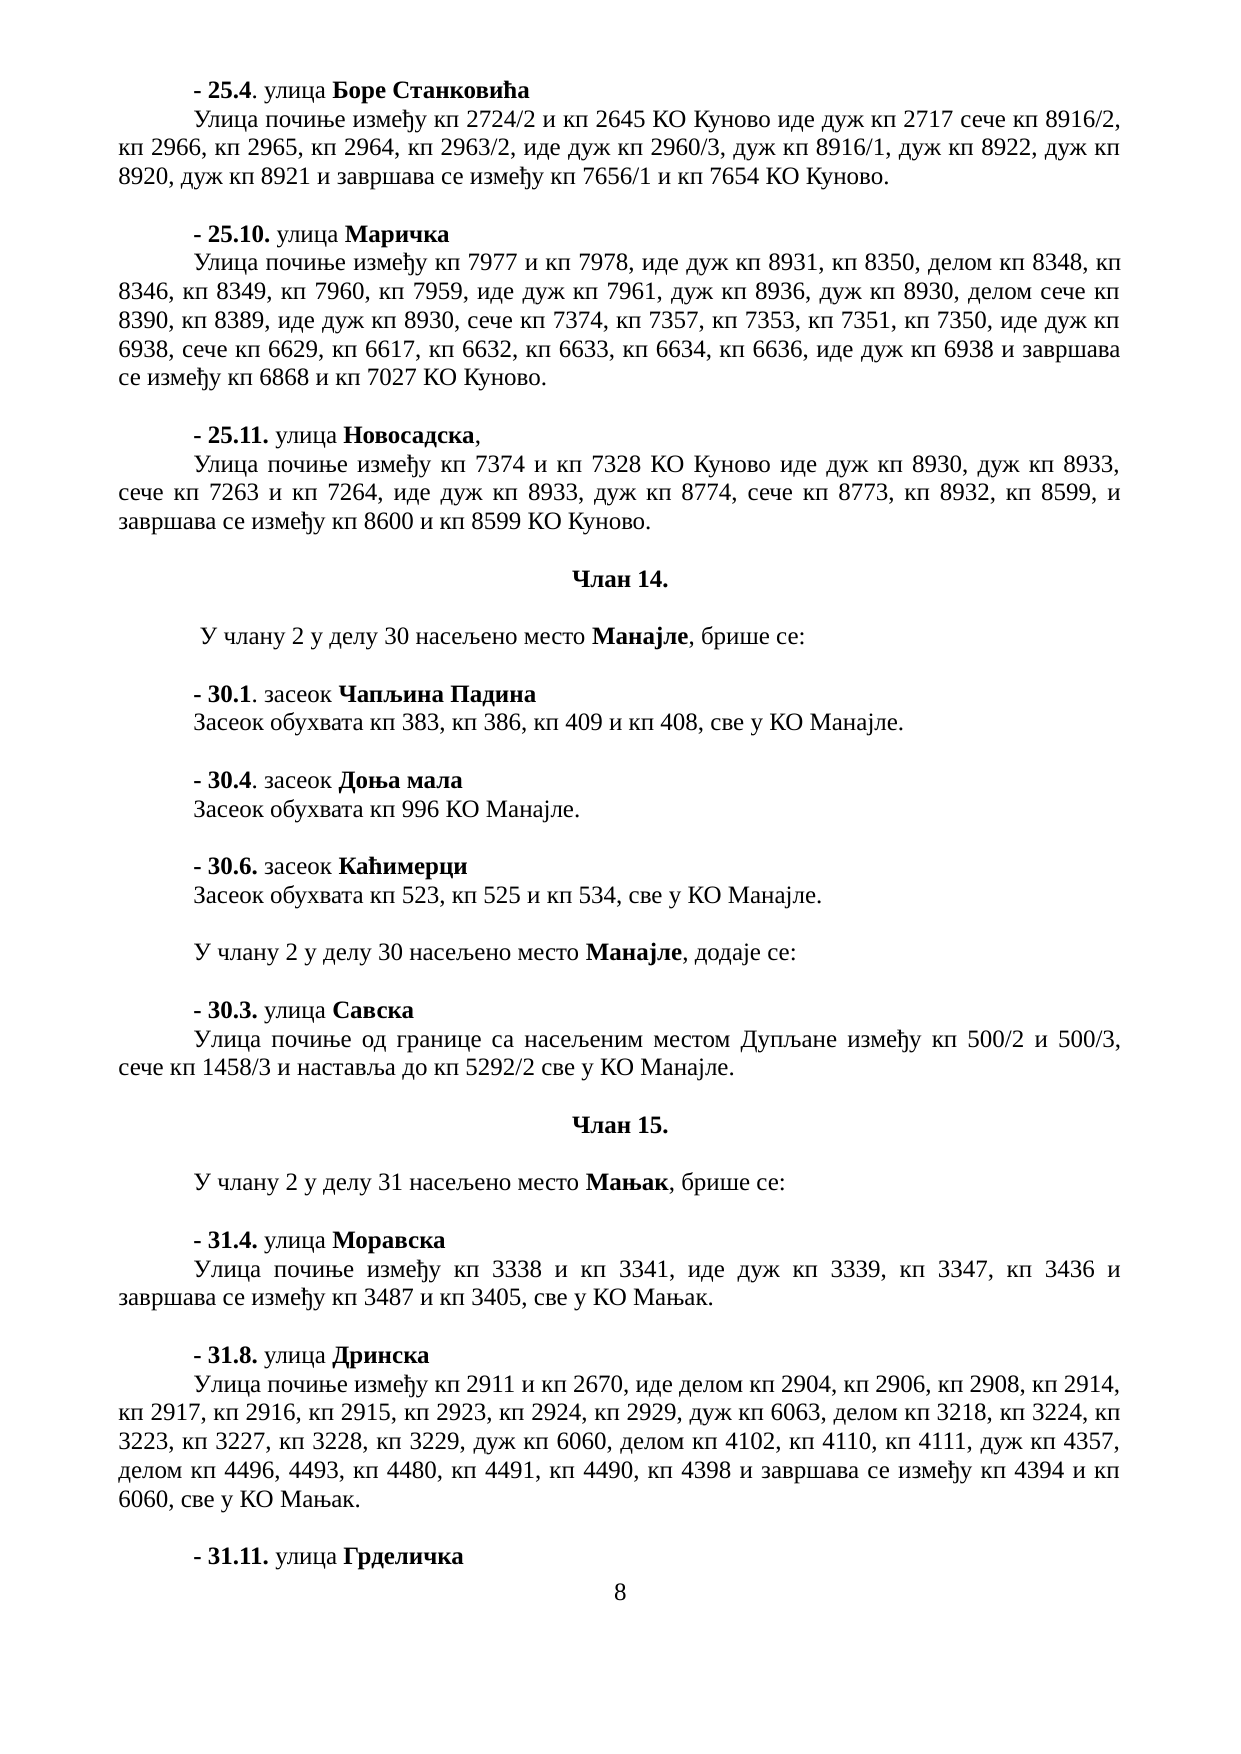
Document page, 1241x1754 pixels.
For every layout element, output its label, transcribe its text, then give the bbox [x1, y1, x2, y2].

text Засеок обухвата кп 383, кп 386, кп 409 и кп 408, све у КО Манајле. [118, 707, 1122, 736]
text Члан 14. [118, 564, 1122, 592]
text - 31.8. улица Дринска [118, 1340, 1122, 1369]
text Улица почиње између кп 2724/2 и кп 2645 КО Куново иде дуж кп 2717 сече кп 8916/2, кп 2966, кп 2965, кп 2964, кп 2963/2, иде дуж кп 2960/3, дуж кп 8916/1, дуж кп 8922, дуж кп 8920, дуж кп 8921 и завршава се између кп 7656/1 и кп 7654 КО Куново. [118, 104, 1122, 190]
text - 30.1. засеок Чапљина Падина [118, 679, 1122, 707]
text Улица почиње између кп 7977 и кп 7978, иде дуж кп 8931, кп 8350, делом кп 8348, кп 8346, кп 8349, кп 7960, кп 7959, иде дуж кп 7961, дуж кп 8936, дуж кп 8930, делом сече кп 8390, кп 8389, иде дуж кп 8930, сече кп 7374, кп 7357, кп 7353, кп 7351, кп 7350, иде дуж кп 6938, сече кп 6629, кп 6617, кп 6632, кп 6633, кп 6634, кп 6636, иде дуж кп 6938 и завршава се између кп 6868 и кп 7027 КО Куново. [118, 247, 1122, 391]
text Улица почиње од границе са насељеним местом Дупљане између кп 500/2 и 500/3, сече кп 1458/3 и наставља до кп 5292/2 све у КО Манајле. [118, 1024, 1122, 1081]
text Засеок обухвата кп 996 КО Манајле. [118, 794, 1122, 822]
text У члану 2 у делу 30 насељено место Манајле, брише се: [118, 621, 1122, 650]
text Улица почиње између кп 3338 и кп 3341, иде дуж кп 3339, кп 3347, кп 3436 и завршава се између кп 3487 и кп 3405, све у КО Мањак. [118, 1254, 1122, 1311]
text - 31.11. улица Грделичка [118, 1541, 1122, 1570]
text - 31.4. улица Моравска [118, 1225, 1122, 1254]
text Улица почиње између кп 2911 и кп 2670, иде делом кп 2904, кп 2906, кп 2908, кп 2914, кп 2917, кп 2916, кп 2915, кп 2923, кп 2924, кп 2929, дуж кп 6063, делом кп 3218, кп 3224, кп 3223, кп 3227, кп 3228, кп 3229, дуж кп 6060, делом кп 4102, кп 4110, кп 4111, дуж кп 4357, делом кп 4496, 4493, кп 4480, кп 4491, кп 4490, кп 4398 и завршава се између кп 4394 и кп 6060, све у КО Мањак. [118, 1369, 1122, 1512]
text - 30.4. засеок Доња мала [118, 765, 1122, 794]
text - 25.11. улица Новосадска, [118, 420, 1122, 449]
text Члан 15. [118, 1110, 1122, 1139]
text - 25.10. улица Маричка [118, 219, 1122, 247]
text У члану 2 у делу 31 насељено место Мањак, брише се: [118, 1167, 1122, 1196]
text Улица почиње између кп 7374 и кп 7328 КО Куново иде дуж кп 8930, дуж кп 8933, сече кп 7263 и кп 7264, иде дуж кп 8933, дуж кп 8774, сече кп 8773, кп 8932, кп 8599, и завршава се између кп 8600 и кп 8599 КО Куново. [118, 449, 1122, 535]
text У члану 2 у делу 30 насељено место Манајле, додаје се: [118, 937, 1122, 966]
text - 30.3. улица Савска [118, 995, 1122, 1024]
text - 30.6. засеок Каћимерци [118, 851, 1122, 880]
text Засеок обухвата кп 523, кп 525 и кп 534, све у КО Манајле. [118, 880, 1122, 909]
text - 25.4. улица Боре Станковића [118, 75, 1122, 104]
